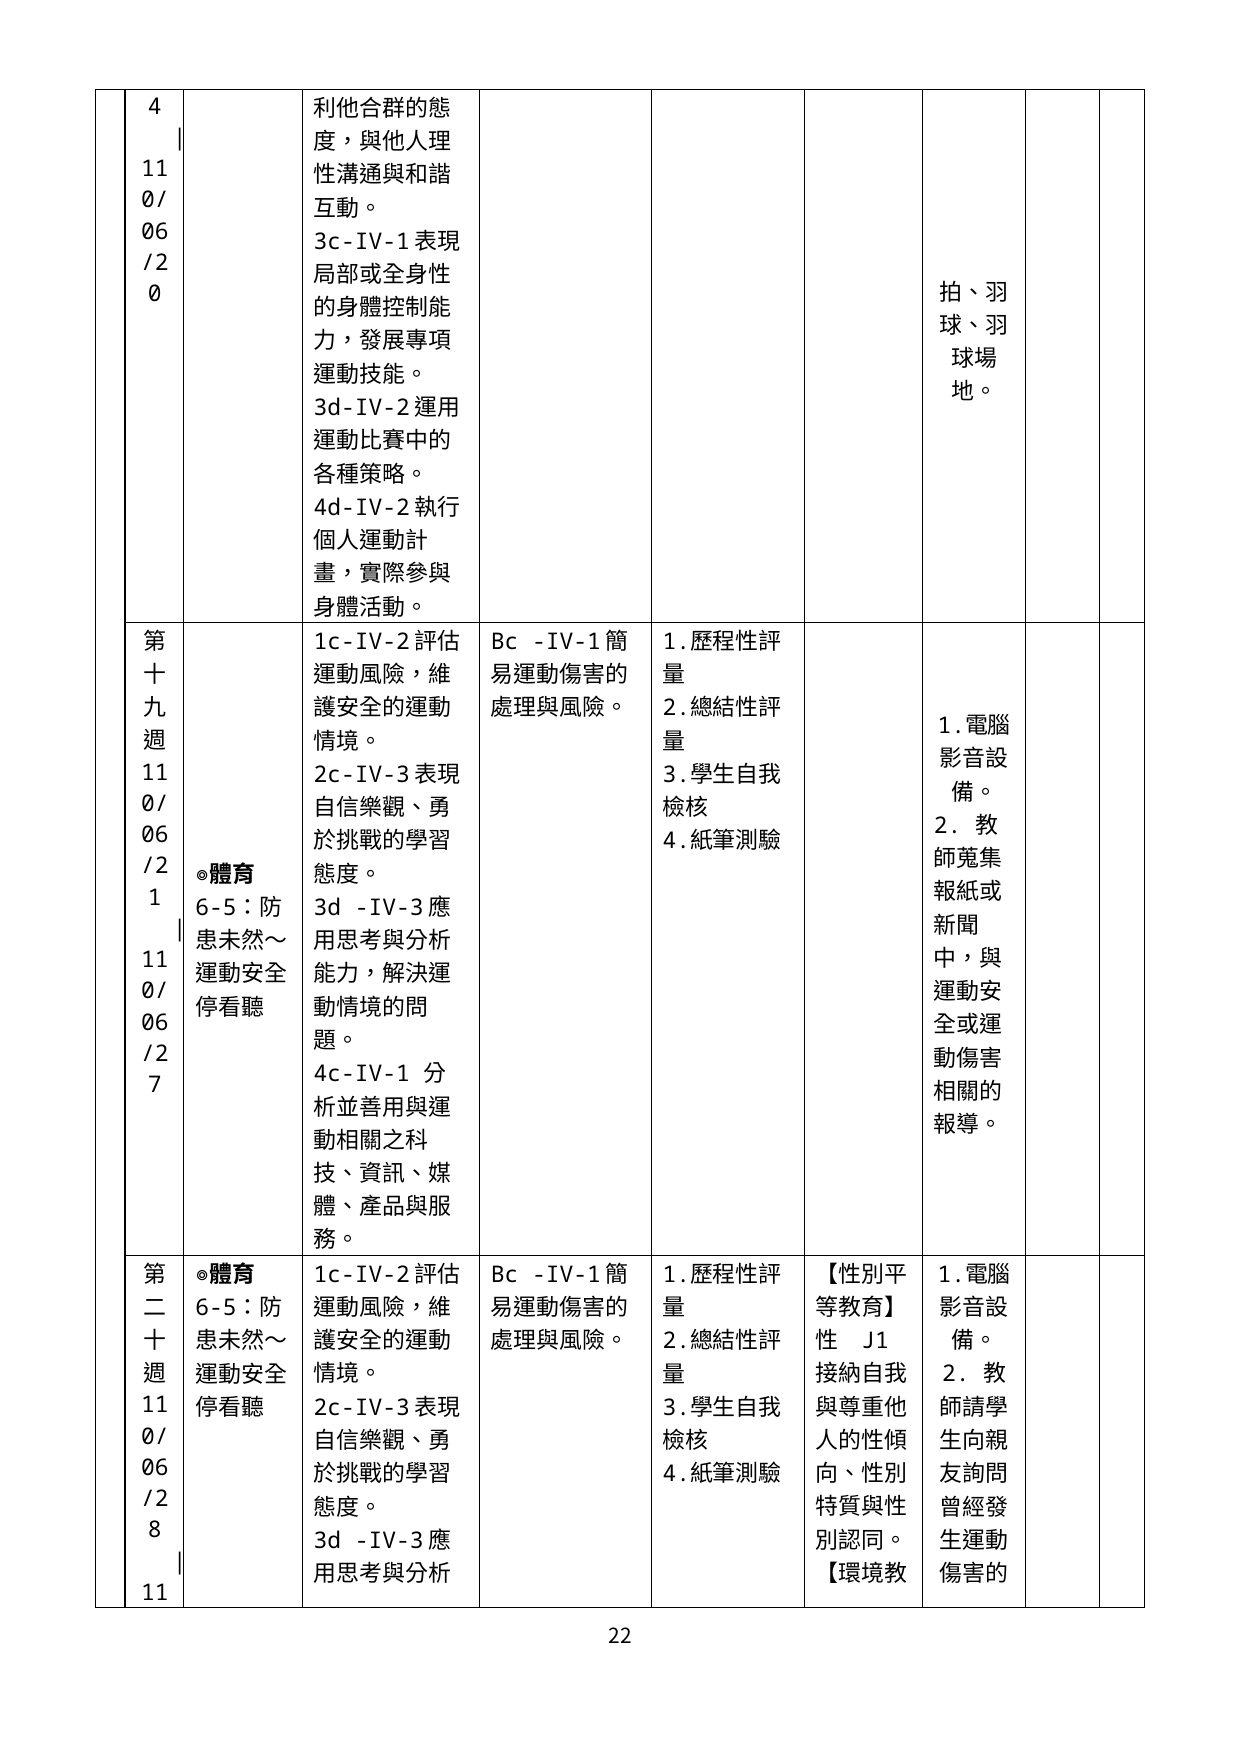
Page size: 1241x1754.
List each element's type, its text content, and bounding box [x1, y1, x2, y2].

table_cell [1100, 1256, 1144, 1607]
table_cell [652, 90, 804, 622]
table_cell [805, 623, 922, 1254]
table_cell 1.電腦影音設備。 2. 教師蒐集報紙或新聞中，與運動安全或運動傷害相關的報導。 [923, 623, 1025, 1254]
table_cell 1c-IV-2評估運動風險，維護安全的運動情境。 2c-IV-3表現自信樂觀、勇於挑戰的學習態度。 3d -IV-3應用思考與分析 [303, 1256, 479, 1607]
table_cell 1.歷程性評量 2.總結性評量 3.學生自我檢核 4.紙筆測驗 [652, 623, 804, 1254]
table_cell [96, 90, 124, 1607]
table_cell ◎體育 6-5：防患未然～運動安全停看聽 [184, 623, 302, 1254]
table_cell [1100, 90, 1144, 622]
table_cell [184, 90, 302, 622]
table_cell [1026, 90, 1099, 622]
table_cell [1026, 1256, 1099, 1607]
table_cell [1026, 623, 1099, 1254]
table_cell 第十八週 110/06/14 | 110/06/20 [126, 90, 183, 622]
table_cell 利他合群的態度，與他人理性溝通與和諧互動。 3c-IV-1表現局部或全身性的身體控制能力，發展專項運動技能。 3d-IV-2運用運動比賽中的各種策略。 4d-IV-2執行個人運動計畫，實際參與身體活動。 [303, 90, 479, 622]
table_cell 電腦影音設備。 1.羽球拍、羽球、羽球場地。 [923, 90, 1025, 622]
table_cell [480, 90, 651, 622]
table_cell 第二十週 110/06/28 | 110/06/30 [126, 1256, 183, 1607]
table_cell 1c-IV-2評估運動風險，維護安全的運動情境。 2c-IV-3表現自信樂觀、勇於挑戰的學習態度。 3d -IV-3應用思考與分析能力，解決運動情境的問題。 4c-IV-1 分析並善用與運動相關之科技、資訊、媒體、產品與服務。 [303, 623, 479, 1254]
table_cell ◎體育 6-5：防患未然～運動安全停看聽 [184, 1256, 302, 1607]
table_cell 1.歷程性評量 2.總結性評量 3.學生自我檢核 4.紙筆測驗 [652, 1256, 804, 1607]
table_cell 1.電腦影音設備。 2. 教師請學生向親友詢問曾經發生運動傷害的 [923, 1256, 1025, 1607]
table_cell 【性別平等教育】 性 J1 接納自我與尊重他人的性傾向、性別特質與性別認同。 【環境教 [805, 1256, 922, 1607]
table_cell [1100, 623, 1144, 1254]
table_cell [805, 90, 922, 622]
table_cell Bc -IV-1簡易運動傷害的處理與風險。 [480, 623, 651, 1254]
table_cell 第十九週 110/06/21 | 110/06/27 [126, 623, 183, 1254]
table_cell Bc -IV-1簡易運動傷害的處理與風險。 [480, 1256, 651, 1607]
